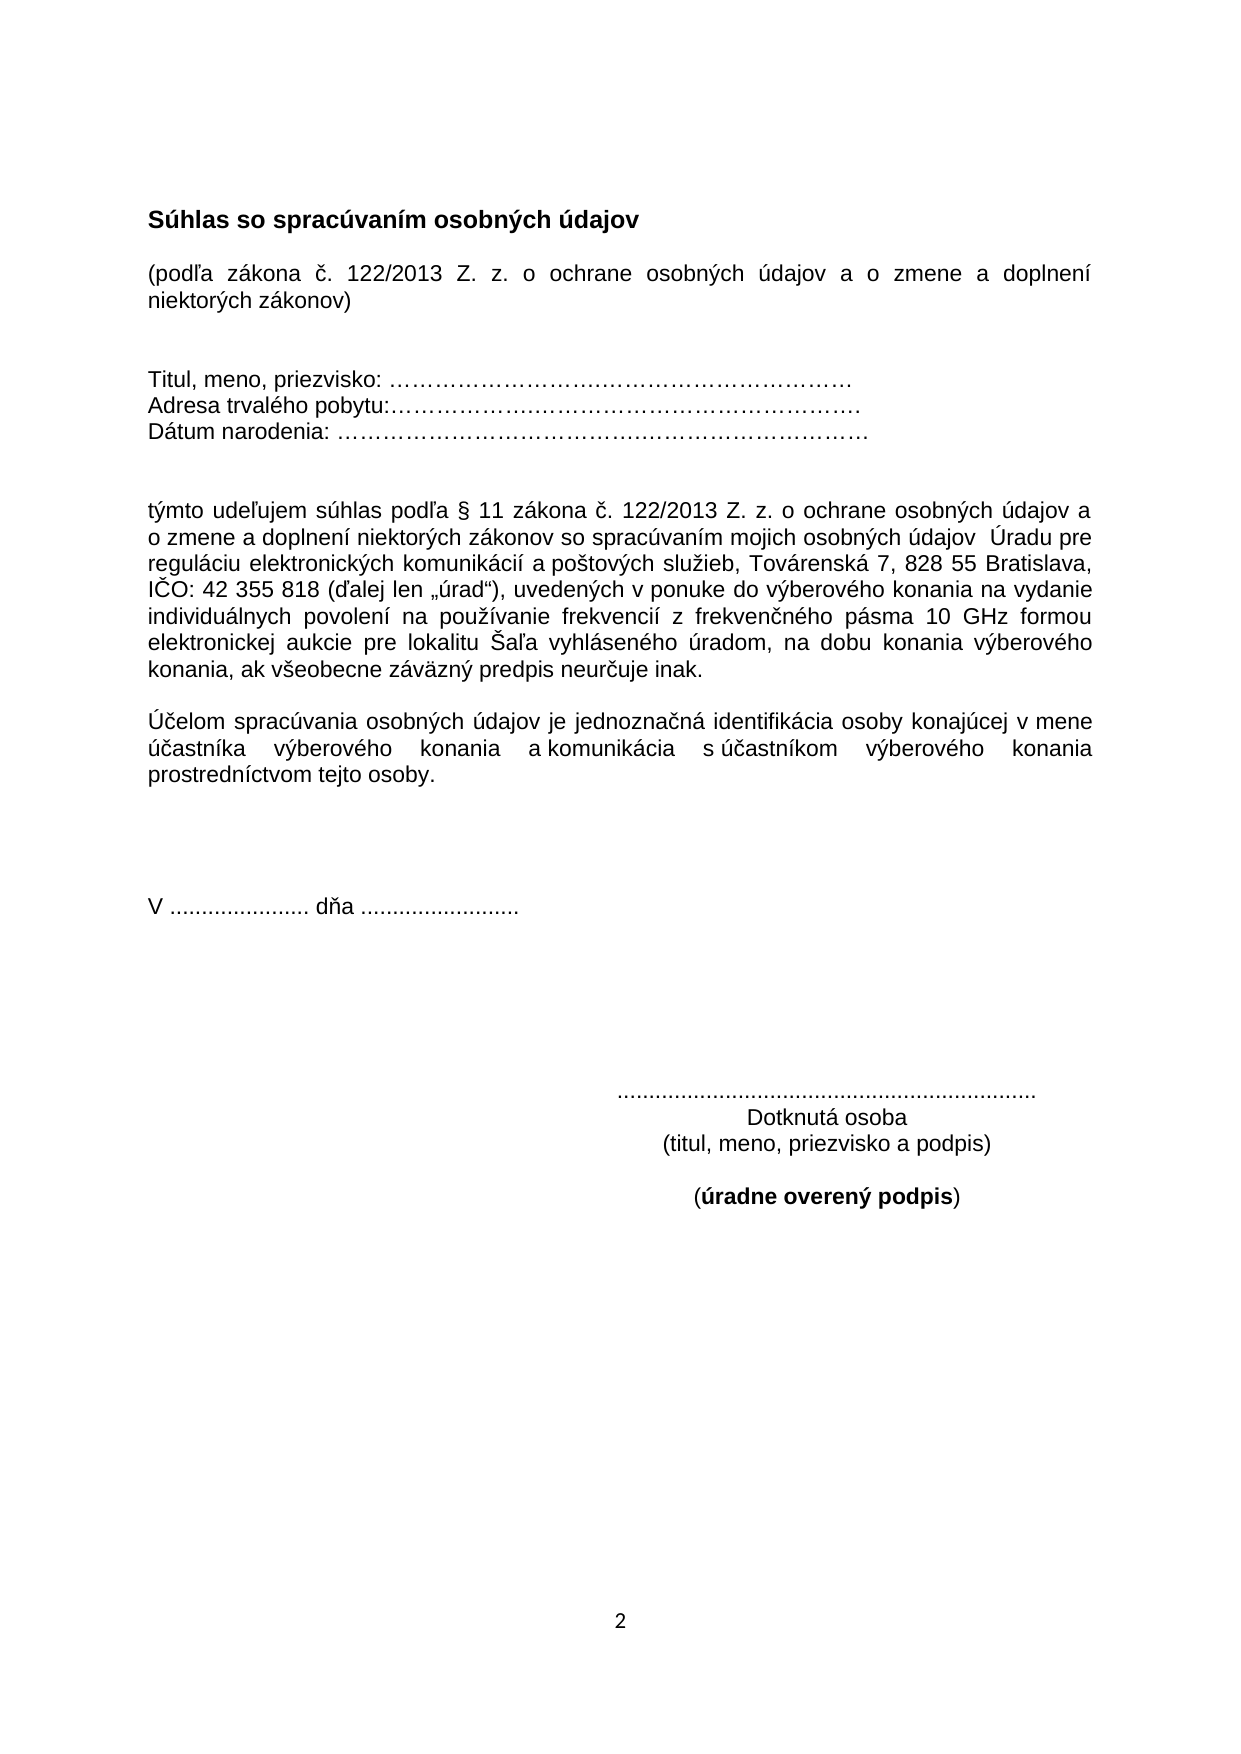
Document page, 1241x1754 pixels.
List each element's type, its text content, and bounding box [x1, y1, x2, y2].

text Adresa trvalého pobytu:……………….……………………………………. [148, 392, 1093, 418]
text Účelom spracúvania osobných údajov je jednoznačná identifikácia osoby konajúcej v mene účastníka výberového konania a komunikácia s účastníkom výberového konania prostredníctvom tejto osoby. [148, 708, 1093, 787]
text Dotknutá osoba [561, 1103, 1093, 1130]
text (podľa zákona č. 122/2013 Z. z. o ochrane osobných údajov a o zmene a doplnení niektorých zákonov) [148, 260, 1093, 313]
text V ...................... dňa ......................... [148, 893, 1093, 919]
text Titul, meno, priezvisko: ……………………….…………………………… [148, 366, 1093, 392]
text týmto udeľujem súhlas podľa § 11 zákona č. 122/2013 Z. z. o ochrane osobných údajov a o zmene a doplnení niektorých zákonov so spracúvaním mojich osobných údajov Úradu pre reguláciu elektronických komunikácií a poštových služieb, Továrenská 7, 828 55 Bratislava, IČO: 42 355 818 (ďalej len „úrad“), uvedených v ponuke do výberového konania na vydanie individuálnych povolení na používanie frekvencií z frekvenčného pásma 10 GHz formou elektronickej aukcie pre lokalitu Šaľa vyhláseného úradom, na dobu konania výberového konania, ak všeobecne záväzný predpis neurčuje inak. [148, 497, 1093, 682]
text .................................................................. [561, 1077, 1093, 1103]
text (úradne overený podpis) [561, 1183, 1093, 1209]
text Súhlas so spracúvaním osobných údajov [148, 205, 1093, 234]
text Dátum narodenia: ………………………………….………………………… [148, 418, 1093, 445]
text (titul, meno, priezvisko a podpis) [561, 1130, 1093, 1156]
